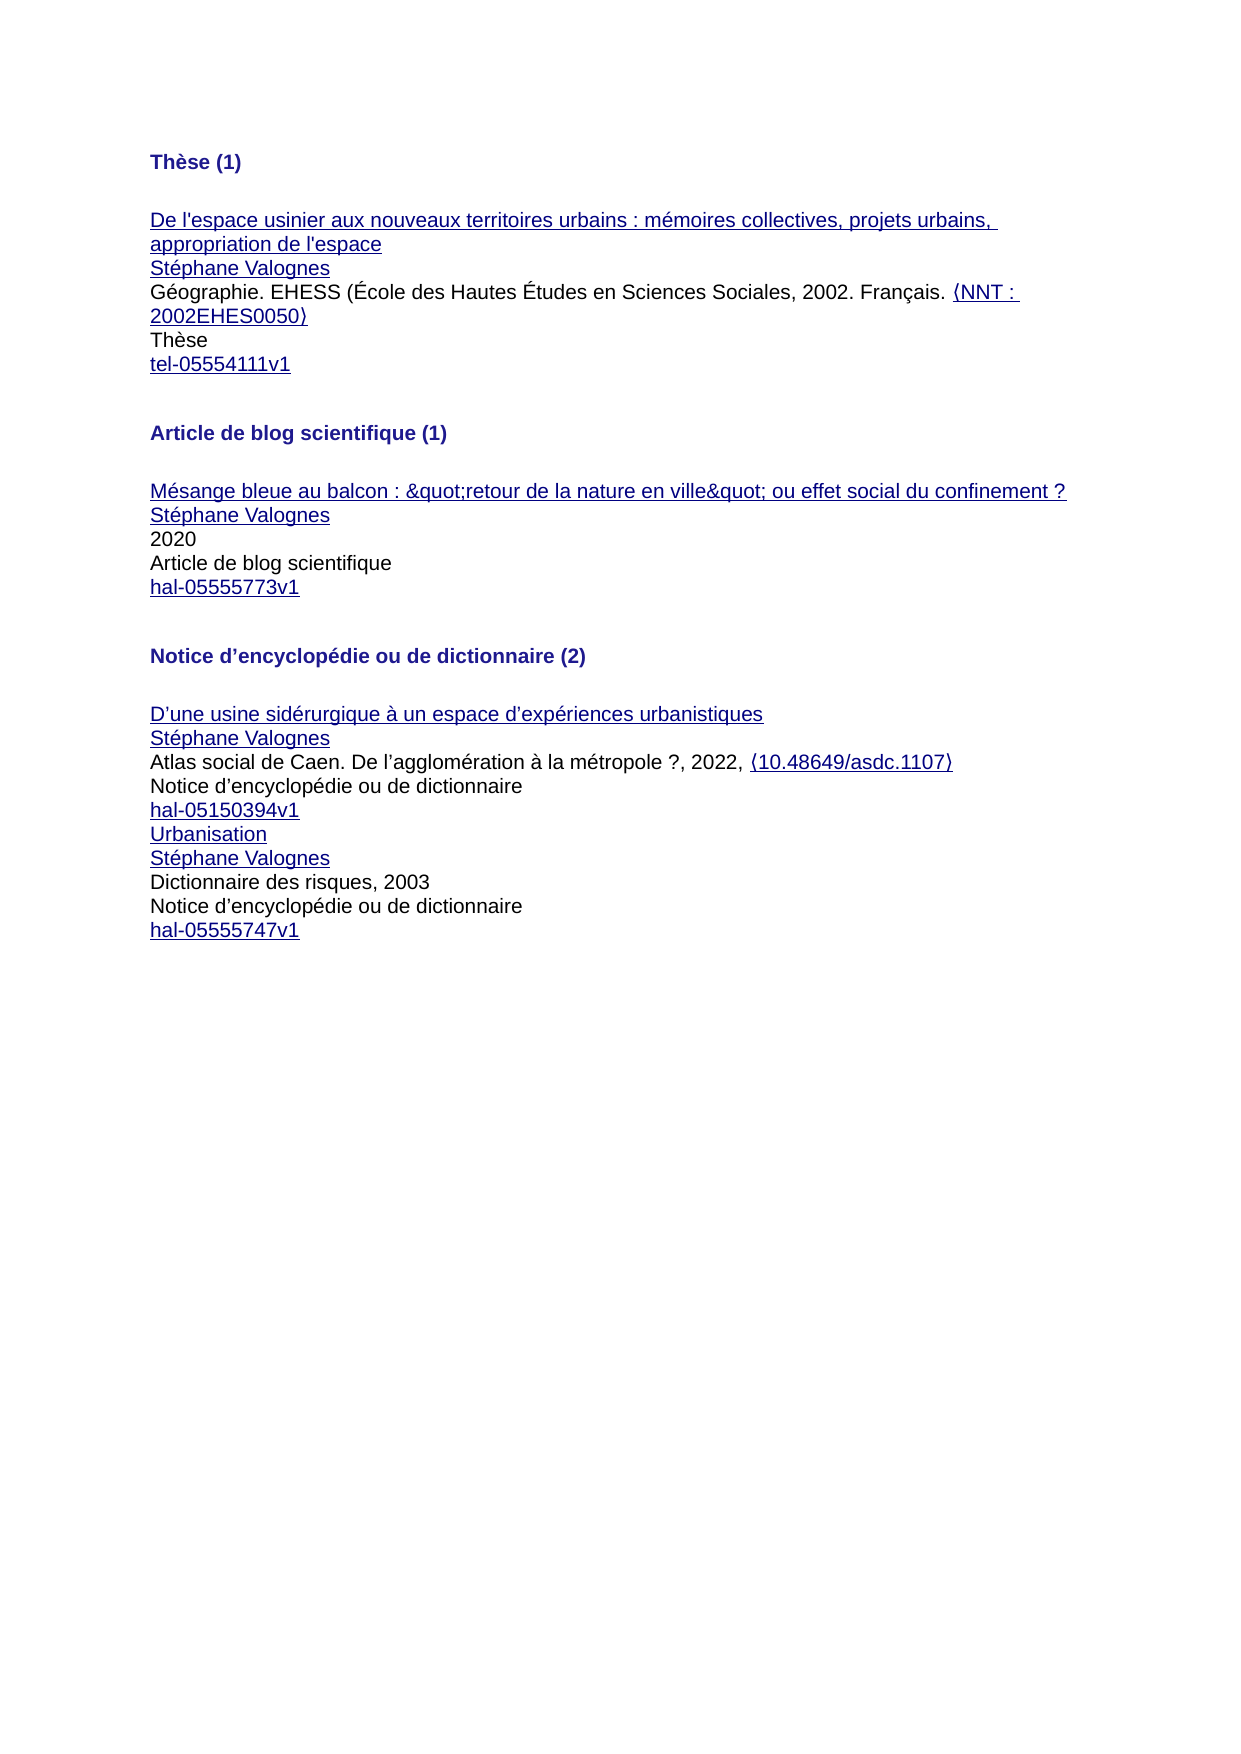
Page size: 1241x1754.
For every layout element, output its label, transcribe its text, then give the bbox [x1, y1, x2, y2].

table_header D’une usine sidérurgique à un espace d’expériences urbanistiques Stéphane Valognes Atlas social de Caen. De l’agglomération à la métropole ?, 2022, ⟨10.48649/asdc.1107⟩ Notice d’encyclopédie ou de dictionnaire hal-05150394v1 [150, 702, 1090, 822]
subtitle Notice d’encyclopédie ou de dictionnaire (2) [150, 644, 1090, 668]
table_cell Urbanisation Stéphane Valognes Dictionnaire des risques, 2003 Notice d’encyclopédie ou de dictionnaire hal-05555747v1 [150, 822, 1090, 942]
subtitle Article de blog scientifique (1) [150, 421, 1090, 445]
table_header De l'espace usinier aux nouveaux territoires urbains : mémoires collectives, projets urbains, appropriation de l'espace Stéphane Valognes Géographie. EHESS (École des Hautes Études en Sciences Sociales, 2002. Français. ⟨NNT : 2002EHES0050⟩ Thèse tel-05554111v1 [150, 208, 1090, 376]
subtitle Thèse (1) [150, 150, 1090, 174]
table_header Mésange bleue au balcon : &quot;retour de la nature en ville&quot; ou effet social du confinement ? Stéphane Valognes 2020 Article de blog scientifique hal-05555773v1 [150, 479, 1090, 599]
